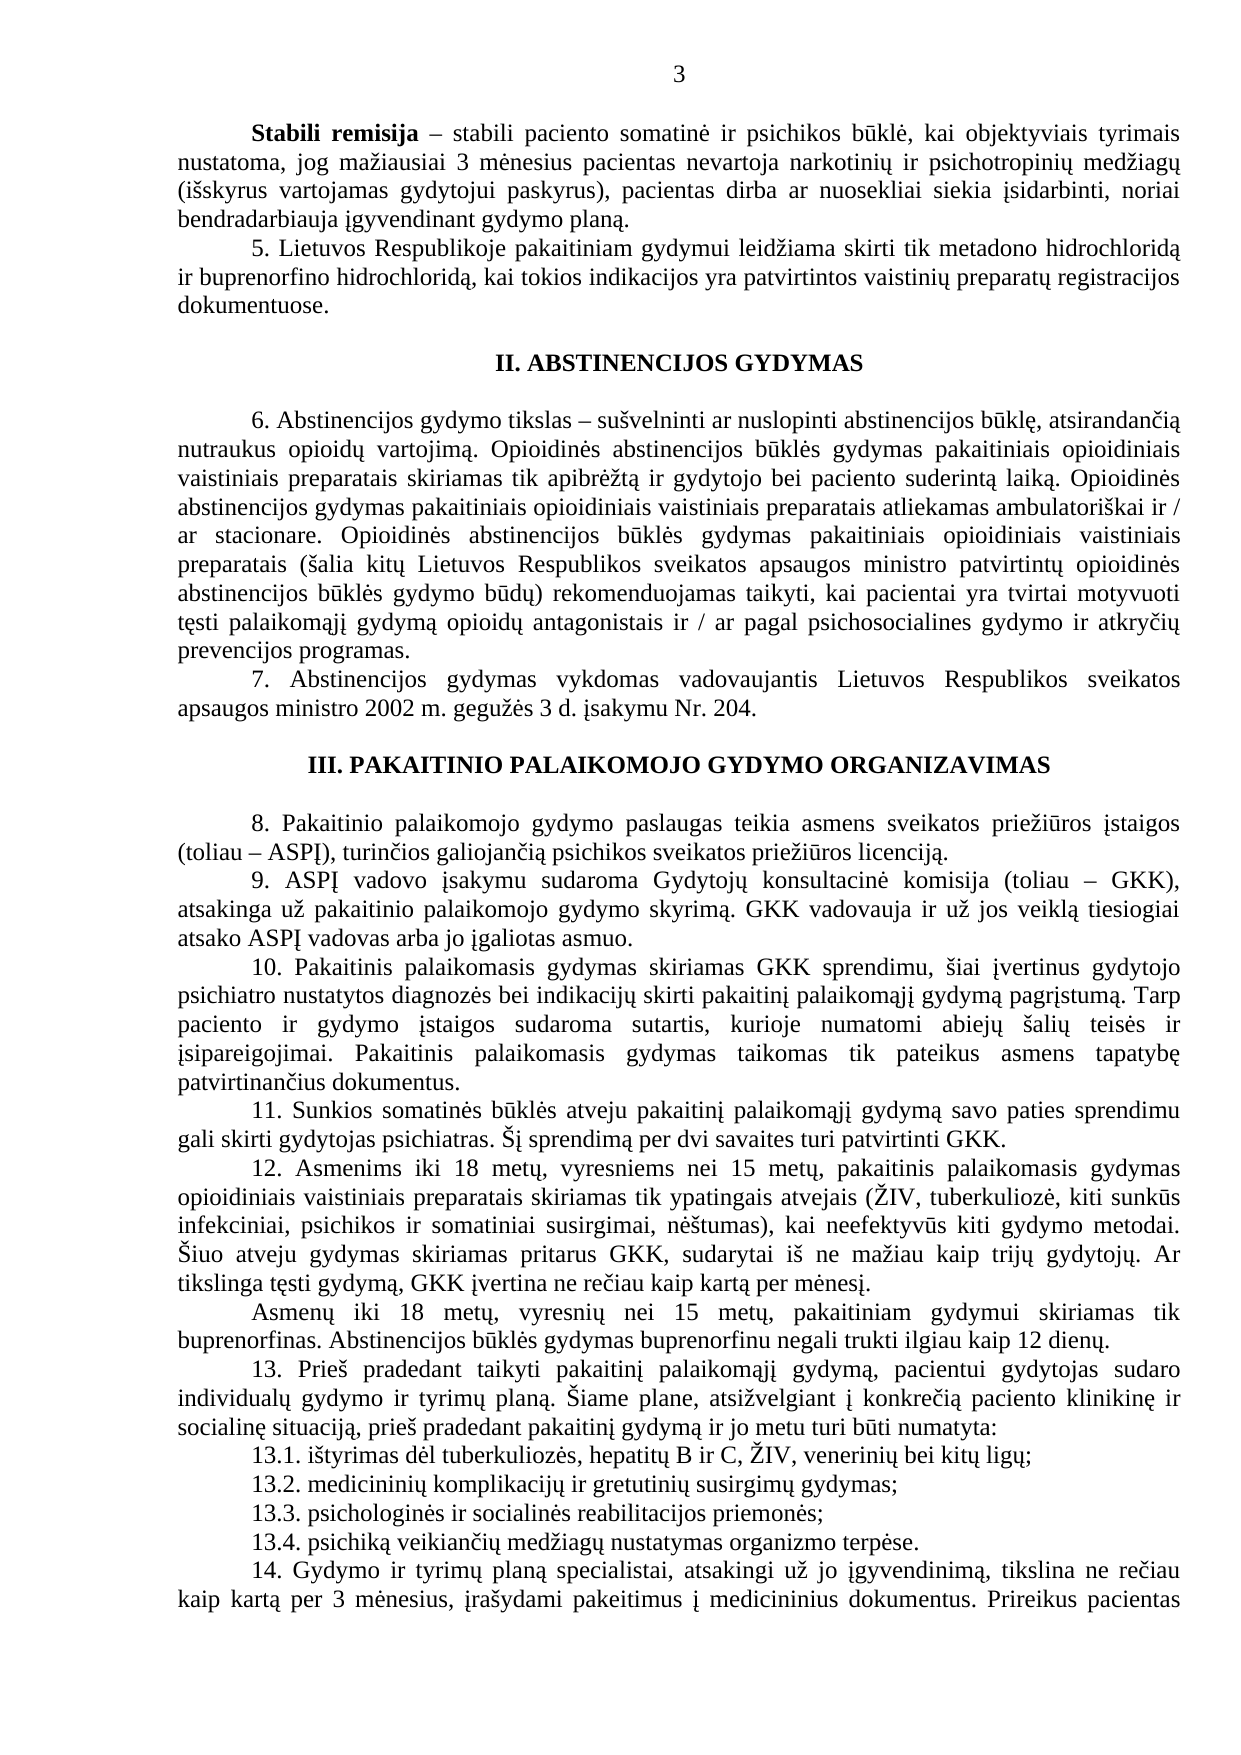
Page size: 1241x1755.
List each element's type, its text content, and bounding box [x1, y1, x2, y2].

text 12. Asmenims iki 18 metų, vyresniems nei 15 metų, pakaitinis palaikomasis gydymas opioidiniais vaistiniais preparatais skiriamas tik ypatingais atvejais (ŽIV, tuberkuliozė, kiti sunkūs infekciniai, psichikos ir somatiniai susirgimai, nėštumas), kai neefektyvūs kiti gydymo metodai. Šiuo atveju gydymas skiriamas pritarus GKK, sudarytai iš ne mažiau kaip trijų gydytojų. Ar tikslinga tęsti gydymą, GKK įvertina ne rečiau kaip kartą per mėnesį. [177, 1153, 1181, 1297]
text 10. Pakaitinis palaikomasis gydymas skiriamas GKK sprendimu, šiai įvertinus gydytojo psichiatro nustatytos diagnozės bei indikacijų skirti pakaitinį palaikomąjį gydymą pagrįstumą. Tarp paciento ir gydymo įstaigos sudaroma sutartis, kurioje numatomi abiejų šalių teisės ir įsipareigojimai. Pakaitinis palaikomasis gydymas taikomas tik pateikus asmens tapatybę patvirtinančius dokumentus. [177, 952, 1181, 1096]
text 13. Prieš pradedant taikyti pakaitinį palaikomąjį gydymą, pacientui gydytojas sudaro individualų gydymo ir tyrimų planą. Šiame plane, atsižvelgiant į konkrečią paciento klinikinę ir socialinę situaciją, prieš pradedant pakaitinį gydymą ir jo metu turi būti numatyta: [177, 1354, 1181, 1441]
text 5. Lietuvos Respublikoje pakaitiniam gydymui leidžiama skirti tik metadono hidrochloridą ir buprenorfino hidrochloridą, kai tokios indikacijos yra patvirtintos vaistinių preparatų registracijos dokumentuose. [177, 233, 1181, 319]
text 8. Pakaitinio palaikomojo gydymo paslaugas teikia asmens sveikatos priežiūros įstaigos (toliau – ASPĮ), turinčios galiojančią psichikos sveikatos priežiūros licenciją. [177, 808, 1181, 866]
text Stabili remisija – stabili paciento somatinė ir psichikos būklė, kai objektyviais tyrimais nustatoma, jog mažiausiai 3 mėnesius pacientas nevartoja narkotinių ir psichotropinių medžiagų (išskyrus vartojamas gydytojui paskyrus), pacientas dirba ar nuosekliai siekia įsidarbinti, noriai bendradarbiauja įgyvendinant gydymo planą. [177, 118, 1181, 233]
text II. ABSTINENCIJOS GYDYMAS [177, 348, 1181, 377]
text 7. Abstinencijos gydymas vykdomas vadovaujantis Lietuvos Respublikos sveikatos apsaugos ministro 2002 m. gegužės 3 d. įsakymu Nr. 204. [177, 664, 1181, 722]
text 6. Abstinencijos gydymo tikslas – sušvelninti ar nuslopinti abstinencijos būklę, atsirandančią nutraukus opioidų vartojimą. Opioidinės abstinencijos būklės gydymas pakaitiniais opioidiniais vaistiniais preparatais skiriamas tik apibrėžtą ir gydytojo bei paciento suderintą laiką. Opioidinės abstinencijos gydymas pakaitiniais opioidiniais vaistiniais preparatais atliekamas ambulatoriškai ir / ar stacionare. Opioidinės abstinencijos būklės gydymas pakaitiniais opioidiniais vaistiniais preparatais (šalia kitų Lietuvos Respublikos sveikatos apsaugos ministro patvirtintų opioidinės abstinencijos būklės gydymo būdų) rekomenduojamas taikyti, kai pacientai yra tvirtai motyvuoti tęsti palaikomąjį gydymą opioidų antagonistais ir / ar pagal psichosocialines gydymo ir atkryčių prevencijos programas. [177, 406, 1181, 664]
text 13.4. psichiką veikiančių medžiagų nustatymas organizmo terpėse. [177, 1527, 1181, 1556]
text 11. Sunkios somatinės būklės atveju pakaitinį palaikomąjį gydymą savo paties sprendimu gali skirti gydytojas psichiatras. Šį sprendimą per dvi savaites turi patvirtinti GKK. [177, 1096, 1181, 1153]
text 14. Gydymo ir tyrimų planą specialistai, atsakingi už jo įgyvendinimą, tikslina ne rečiau kaip kartą per 3 mėnesius, įrašydami pakeitimus į medicininius dokumentus. Prireikus pacientas [177, 1556, 1181, 1613]
text III. pakaitinio palaikomojo gydymo Organizavimas [177, 751, 1181, 779]
text 13.1. ištyrimas dėl tuberkuliozės, hepatitų B ir C, ŽIV, venerinių bei kitų ligų; [177, 1441, 1181, 1469]
text 13.2. medicininių komplikacijų ir gretutinių susirgimų gydymas; [177, 1469, 1181, 1498]
text Asmenų iki 18 metų, vyresnių nei 15 metų, pakaitiniam gydymui skiriamas tik buprenorfinas. Abstinencijos būklės gydymas buprenorfinu negali trukti ilgiau kaip 12 dienų. [177, 1297, 1181, 1354]
text 13.3. psichologinės ir socialinės reabilitacijos priemonės; [177, 1498, 1181, 1527]
text 9. ASPĮ vadovo įsakymu sudaroma Gydytojų konsultacinė komisija (toliau – GKK), atsakinga už pakaitinio palaikomojo gydymo skyrimą. GKK vadovauja ir už jos veiklą tiesiogiai atsako ASPĮ vadovas arba jo įgaliotas asmuo. [177, 866, 1181, 952]
